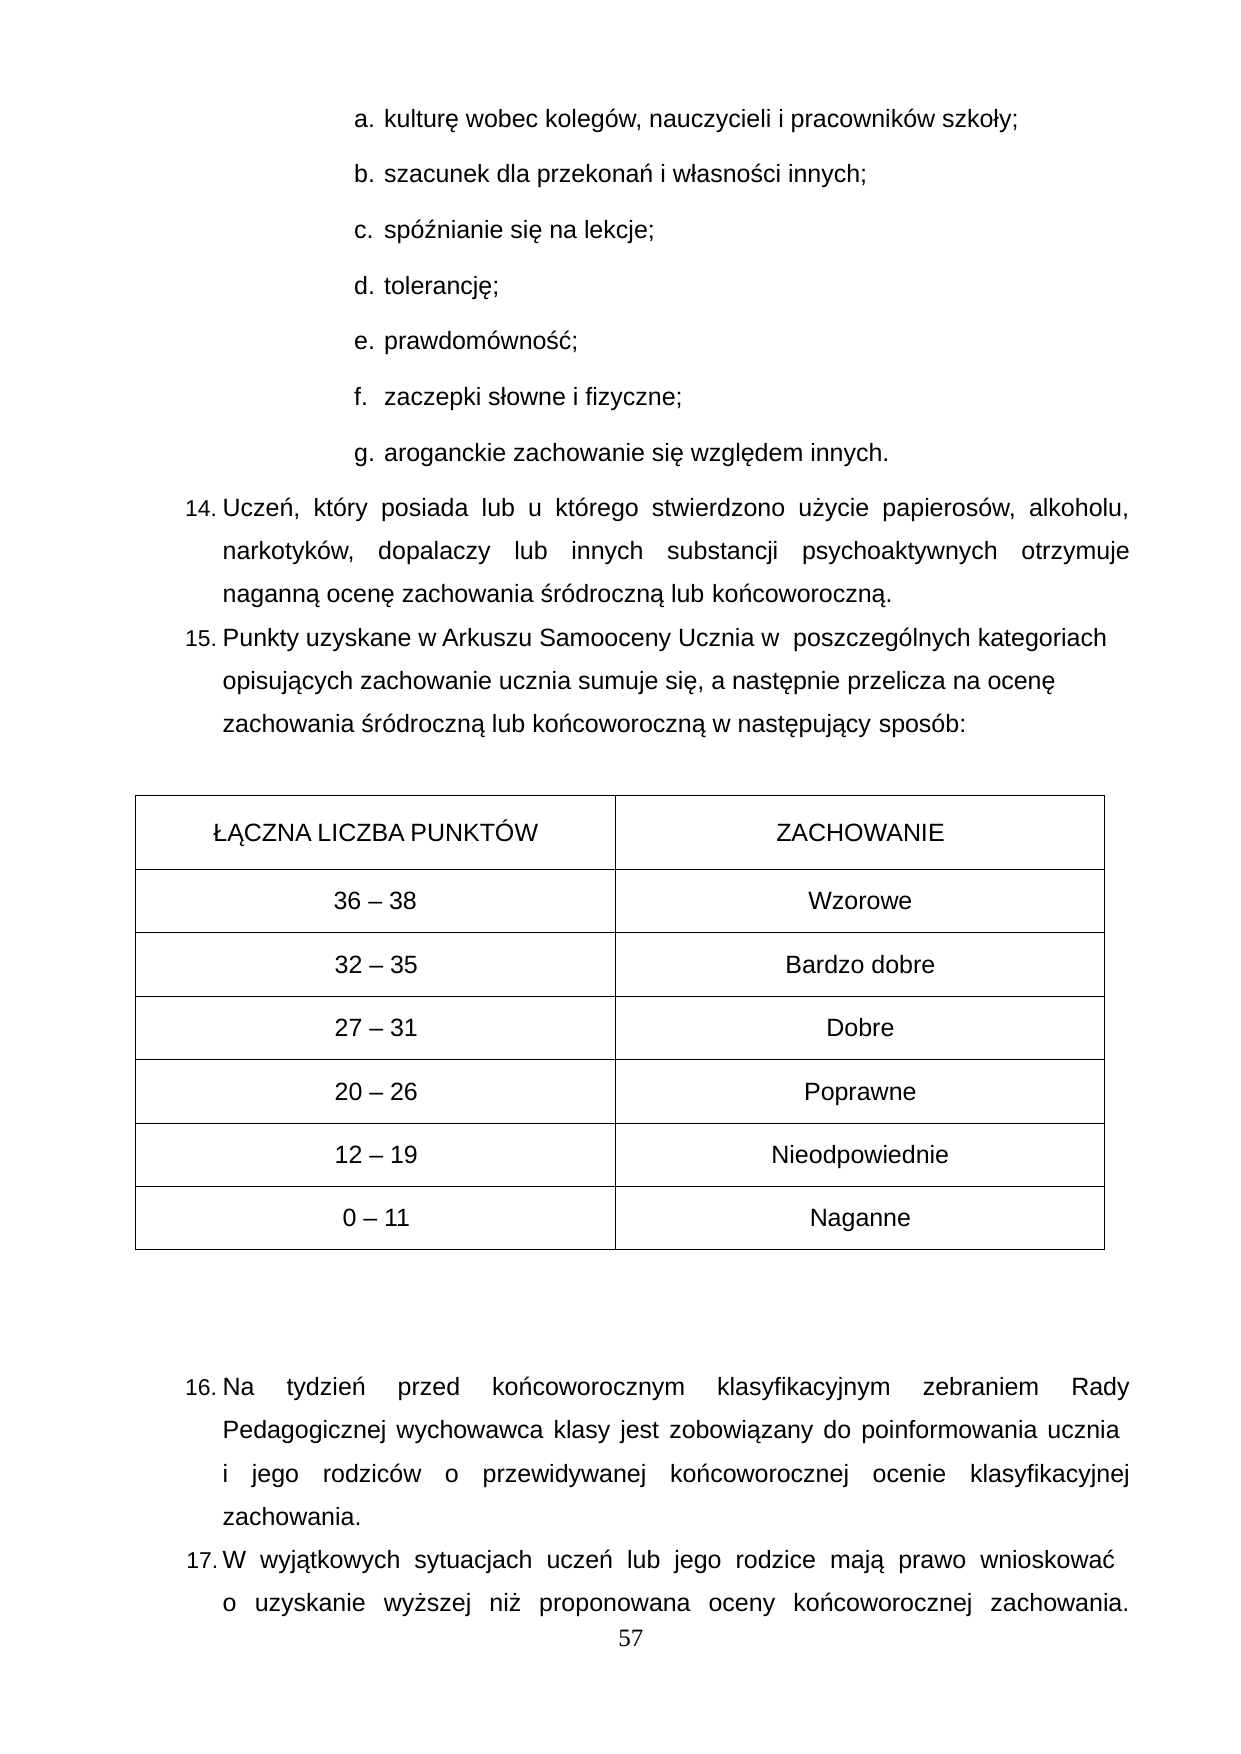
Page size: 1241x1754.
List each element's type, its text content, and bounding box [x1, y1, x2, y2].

table_cell Poprawne [616, 1060, 1104, 1122]
list Na tydzień przed końcoworocznym klasyfikacyjnym zebraniem Rady Pedagogicznej wychowawca klasy jest zobowiązany do poinformowania ucznia i jego rodziców o przewidywanej końcoworocznej ocenie klasyfikacyjnej zachowania. [185, 1372, 1131, 1530]
table_cell 36 – 38 [136, 870, 615, 932]
table_cell 12 – 19 [136, 1124, 615, 1186]
table_header ZACHOWANIE [616, 796, 1104, 868]
table_cell Naganne [616, 1187, 1104, 1249]
list aroganckie zachowanie się względem innych. [354, 437, 1134, 466]
table_cell Bardzo dobre [616, 933, 1104, 996]
list Uczeń, który posiada lub u którego stwierdzono użycie papierosów, alkoholu, narkotyków, dopalaczy lub innych substancji psychoaktywnych otrzymuje naganną ocenę zachowania śródroczną lub końcoworoczną. [185, 493, 1131, 608]
table_cell 32 – 35 [136, 933, 615, 996]
list Punkty uzyskane w Arkuszu Samooceny Ucznia w poszczególnych kategoriach opisujących zachowanie ucznia sumuje się, a następnie przelicza na ocenę zachowania śródroczną lub końcoworoczną w następujący sposób: [185, 622, 1131, 737]
list W wyjątkowych sytuacjach uczeń lub jego rodzice mają prawo wnioskować o uzyskanie wyższej niż proponowana oceny końcoworocznej zachowania. [186, 1545, 1131, 1617]
list spóźnianie się na lekcje; [354, 215, 1134, 244]
table_cell 0 – 11 [136, 1187, 615, 1249]
table_header ŁĄCZNA LICZBA PUNKTÓW [136, 796, 615, 868]
list tolerancję; [354, 271, 1134, 299]
table_cell Dobre [616, 997, 1104, 1059]
table_cell 20 – 26 [136, 1060, 615, 1122]
table_cell 27 – 31 [136, 997, 615, 1059]
table_cell Nieodpowiednie [616, 1124, 1104, 1186]
table_cell Wzorowe [616, 870, 1104, 932]
list prawdomówność; [354, 326, 1134, 355]
list szacunek dla przekonań i własności innych; [354, 159, 1134, 188]
list kulturę wobec kolegów, nauczycieli i pracowników szkoły; [354, 104, 1134, 132]
list zaczepki słowne i fizyczne; [354, 382, 1134, 411]
